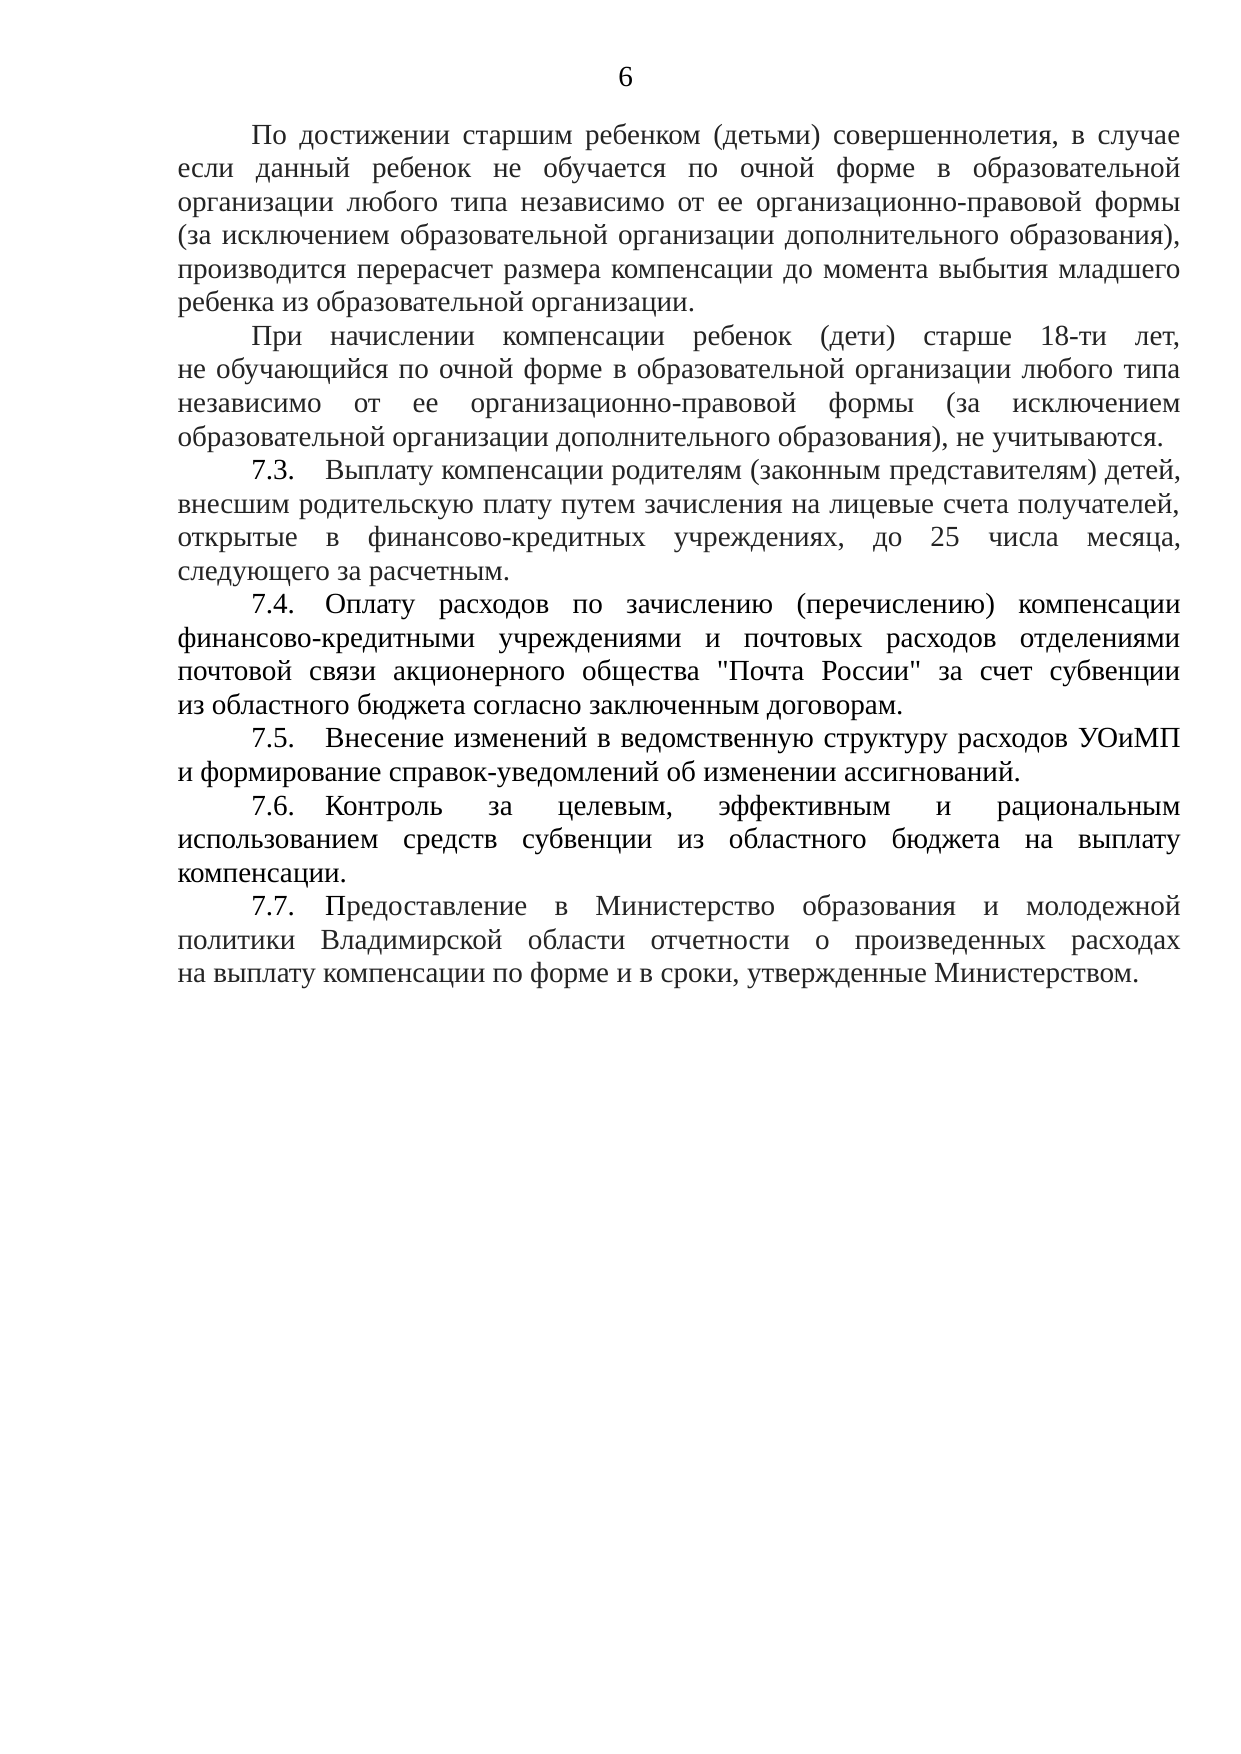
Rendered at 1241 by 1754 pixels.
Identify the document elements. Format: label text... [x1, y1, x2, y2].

text При начислении компенсации ребенок (дети) старше 18-ти лет, не обучающийся по очной форме в образовательной организации любого типа независимо от ее организационно-правовой формы (за исключением образовательной организации дополнительного образования), не учитываются. [177, 318, 1181, 452]
list Оплату расходов по зачислению (перечислению) компенсации финансово-кредитными учреждениями и почтовых расходов отделениями почтовой связи акционерного общества "Почта России" за счет субвенции из областного бюджета согласно заключенным договорам. [177, 586, 1181, 721]
list Контроль за целевым, эффективным и рациональным использованием средств субвенции из областного бюджета на выплату компенсации. [177, 788, 1181, 888]
list Предоставление в Министерство образования и молодежной политики Владимирской области отчетности о произведенных расходах на выплату компенсации по форме и в сроки, утвержденные Министерством. [177, 888, 1181, 989]
list Внесение изменений в ведомственную структуру расходов УОиМП и формирование справок-уведомлений об изменении ассигнований. [177, 721, 1181, 788]
text По достижении старшим ребенком (детьми) совершеннолетия, в случае если данный ребенок не обучается по очной форме в образовательной организации любого типа независимо от ее организационно-правовой формы (за исключением образовательной организации дополнительного образования), производится перерасчет размера компенсации до момента выбытия младшего ребенка из образовательной организации. [177, 117, 1181, 318]
list Выплату компенсации родителям (законным представителям) детей, внесшим родительскую плату путем зачисления на лицевые счета получателей, открытые в финансово-кредитных учреждениях, до 25 числа месяца, следующего за расчетным. [177, 452, 1181, 586]
